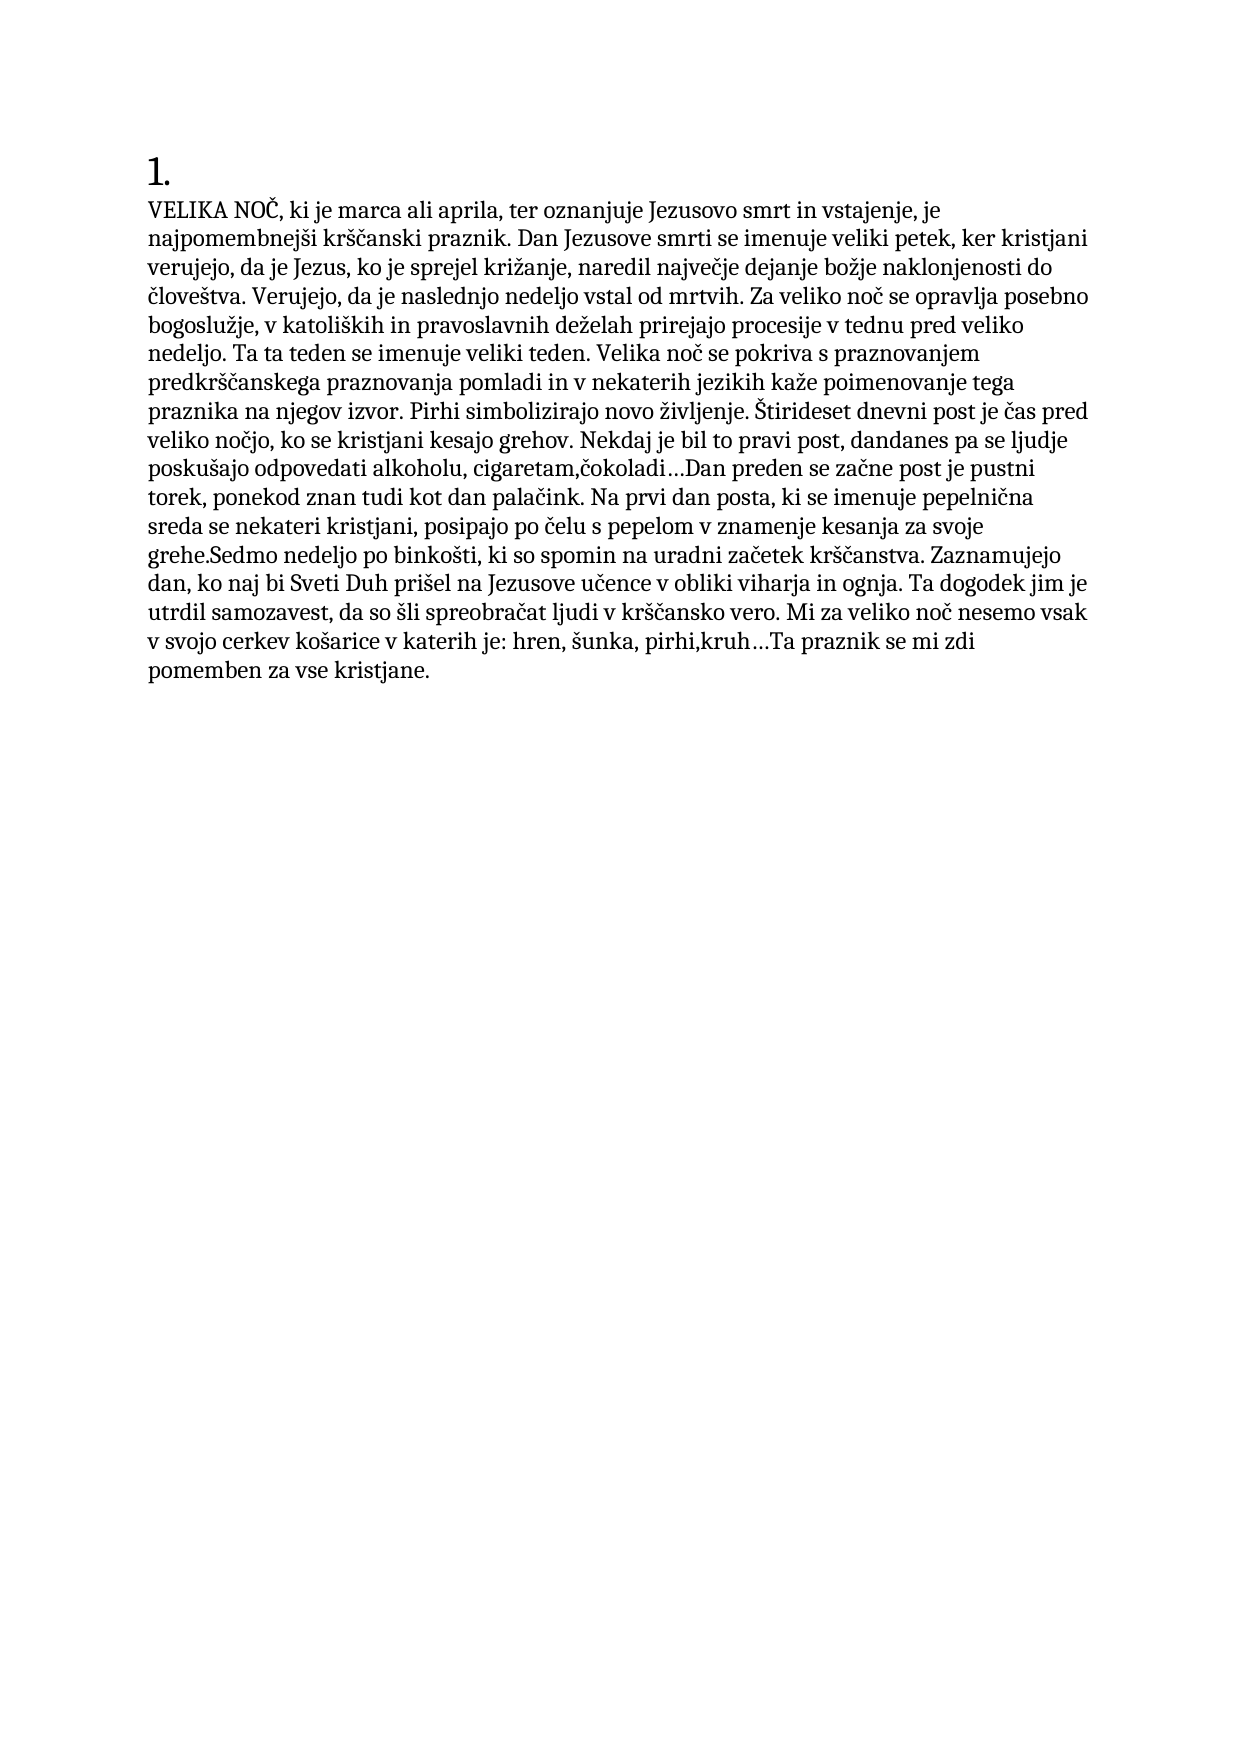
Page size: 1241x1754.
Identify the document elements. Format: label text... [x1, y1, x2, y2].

text VELIKA NOČ, ki je marca ali aprila, ter oznanjuje Jezusovo smrt in vstajenje, je najpomembnejši krščanski praznik. Dan Jezusove smrti se imenuje veliki petek, ker kristjani verujejo, da je Jezus, ko je sprejel križanje, naredil največje dejanje božje naklonjenosti do človeštva. Verujejo, da je naslednjo nedeljo vstal od mrtvih. Za veliko noč se opravlja posebno bogoslužje, v katoliških in pravoslavnih deželah prirejajo procesije v tednu pred veliko nedeljo. Ta ta teden se imenuje veliki teden. Velika noč se pokriva s praznovanjem predkrščanskega praznovanja pomladi in v nekaterih jezikih kaže poimenovanje tega praznika na njegov izvor. Pirhi simbolizirajo novo življenje. Štirideset dnevni post je čas pred veliko nočjo, ko se kristjani kesajo grehov. Nekdaj je bil to pravi post, dandanes pa se ljudje poskušajo odpovedati alkoholu, cigaretam,čokoladi…Dan preden se začne post je pustni torek, ponekod znan tudi kot dan palačink. Na prvi dan posta, ki se imenuje pepelnična sreda se nekateri kristjani, posipajo po čelu s pepelom v znamenje kesanja za svoje grehe.Sedmo nedeljo po binkošti, ki so spomin na uradni začetek krščanstva. Zaznamujejo dan, ko naj bi Sveti Duh prišel na Jezusove učence v obliki viharja in ognja. Ta dogodek jim je utrdil samozavest, da so šli spreobračat ljudi v krščansko vero. Mi za veliko noč nesemo vsak v svojo cerkev košarice v katerih je: hren, šunka, pirhi,kruh…Ta praznik se mi zdi pomemben za vse kristjane. [148, 196, 1093, 684]
text 1. [148, 148, 1093, 196]
